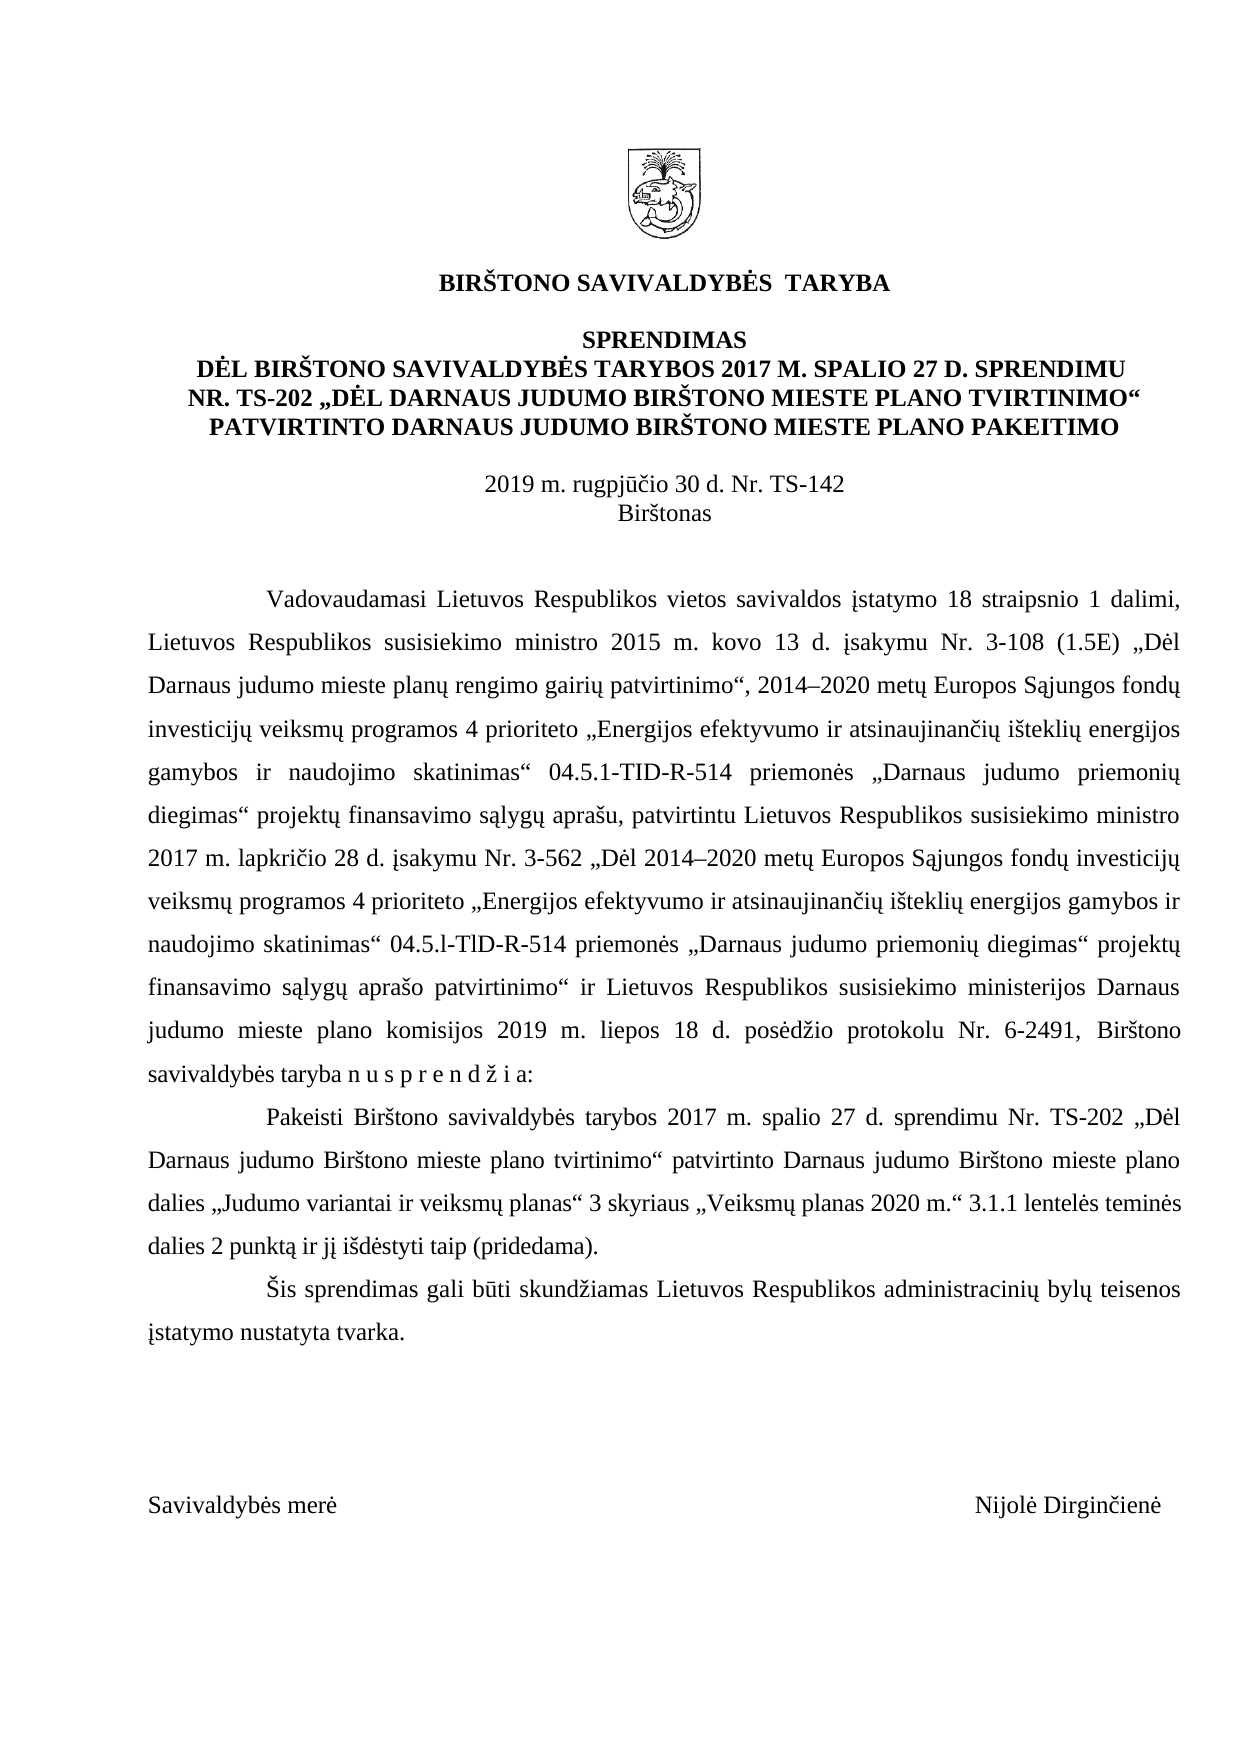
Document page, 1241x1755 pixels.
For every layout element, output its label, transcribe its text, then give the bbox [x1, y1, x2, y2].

text Šis sprendimas gali būti skundžiamas Lietuvos Respublikos administracinių bylų teisenos įstatymo nustatyta tvarka. [148, 1274, 1181, 1346]
text DĖL BIRŠTONO SAVIVALDYBĖS TARYBOS 2017 M. SPALIO 27 D. SPRENDIMU [148, 354, 1181, 383]
text Savivaldybės merė Nijolė Dirginčienė [148, 1490, 1181, 1519]
text Pakeisti Birštono savivaldybės tarybos 2017 m. spalio 27 d. sprendimu Nr. TS-202 „Dėl Darnaus judumo Birštono mieste plano tvirtinimo“ patvirtinto Darnaus judumo Birštono mieste plano dalies „Judumo variantai ir veiksmų planas“ 3 skyriaus „Veiksmų planas 2020 m.“ 3.1.1 lentelės teminės dalies 2 punktą ir jį išdėstyti taip (pridedama). [148, 1102, 1181, 1260]
text NR. TS-202 „DĖL DARNAUS JUDUMO BIRŠTONO MIESTE PLANO TVIRTINIMO“ PATVIRTINTO DARNAUS JUDUMO BIRŠTONO MIESTE PLANO PAKEITIMO [148, 383, 1181, 441]
text Birštonas [148, 498, 1181, 527]
text SPRENDIMAS [148, 326, 1181, 354]
text Vadovaudamasi Lietuvos Respublikos vietos savivaldos įstatymo 18 straipsnio 1 dalimi, Lietuvos Respublikos susisiekimo ministro 2015 m. kovo 13 d. įsakymu Nr. 3-108 (1.5E) „Dėl Darnaus judumo mieste planų rengimo gairių patvirtinimo“, 2014–2020 metų Europos Sąjungos fondų investicijų veiksmų programos 4 prioriteto „Energijos efektyvumo ir atsinaujinančių išteklių energijos gamybos ir naudojimo skatinimas“ 04.5.1-TID-R-514 priemonės „Darnaus judumo priemonių diegimas“ projektų finansavimo sąlygų aprašu, patvirtintu Lietuvos Respublikos susisiekimo ministro 2017 m. lapkričio 28 d. įsakymu Nr. 3-562 „Dėl 2014–2020 metų Europos Sąjungos fondų investicijų veiksmų programos 4 prioriteto „Energijos efektyvumo ir atsinaujinančių išteklių energijos gamybos ir naudojimo skatinimas“ 04.5.l-TlD-R-514 priemonės „Darnaus judumo priemonių diegimas“ projektų finansavimo sąlygų aprašo patvirtinimo“ ir Lietuvos Respublikos susisiekimo ministerijos Darnaus judumo mieste plano komisijos 2019 m. liepos 18 d. posėdžio protokolu Nr. 6-2491, Birštono savivaldybės taryba n u s p r e n d ž i a: [148, 584, 1181, 1087]
text BIRŠTONO SAVIVALDYBĖS TARYBA [148, 268, 1181, 297]
text 2019 m. rugpjūčio 30 d. Nr. TS-142 [148, 469, 1181, 498]
